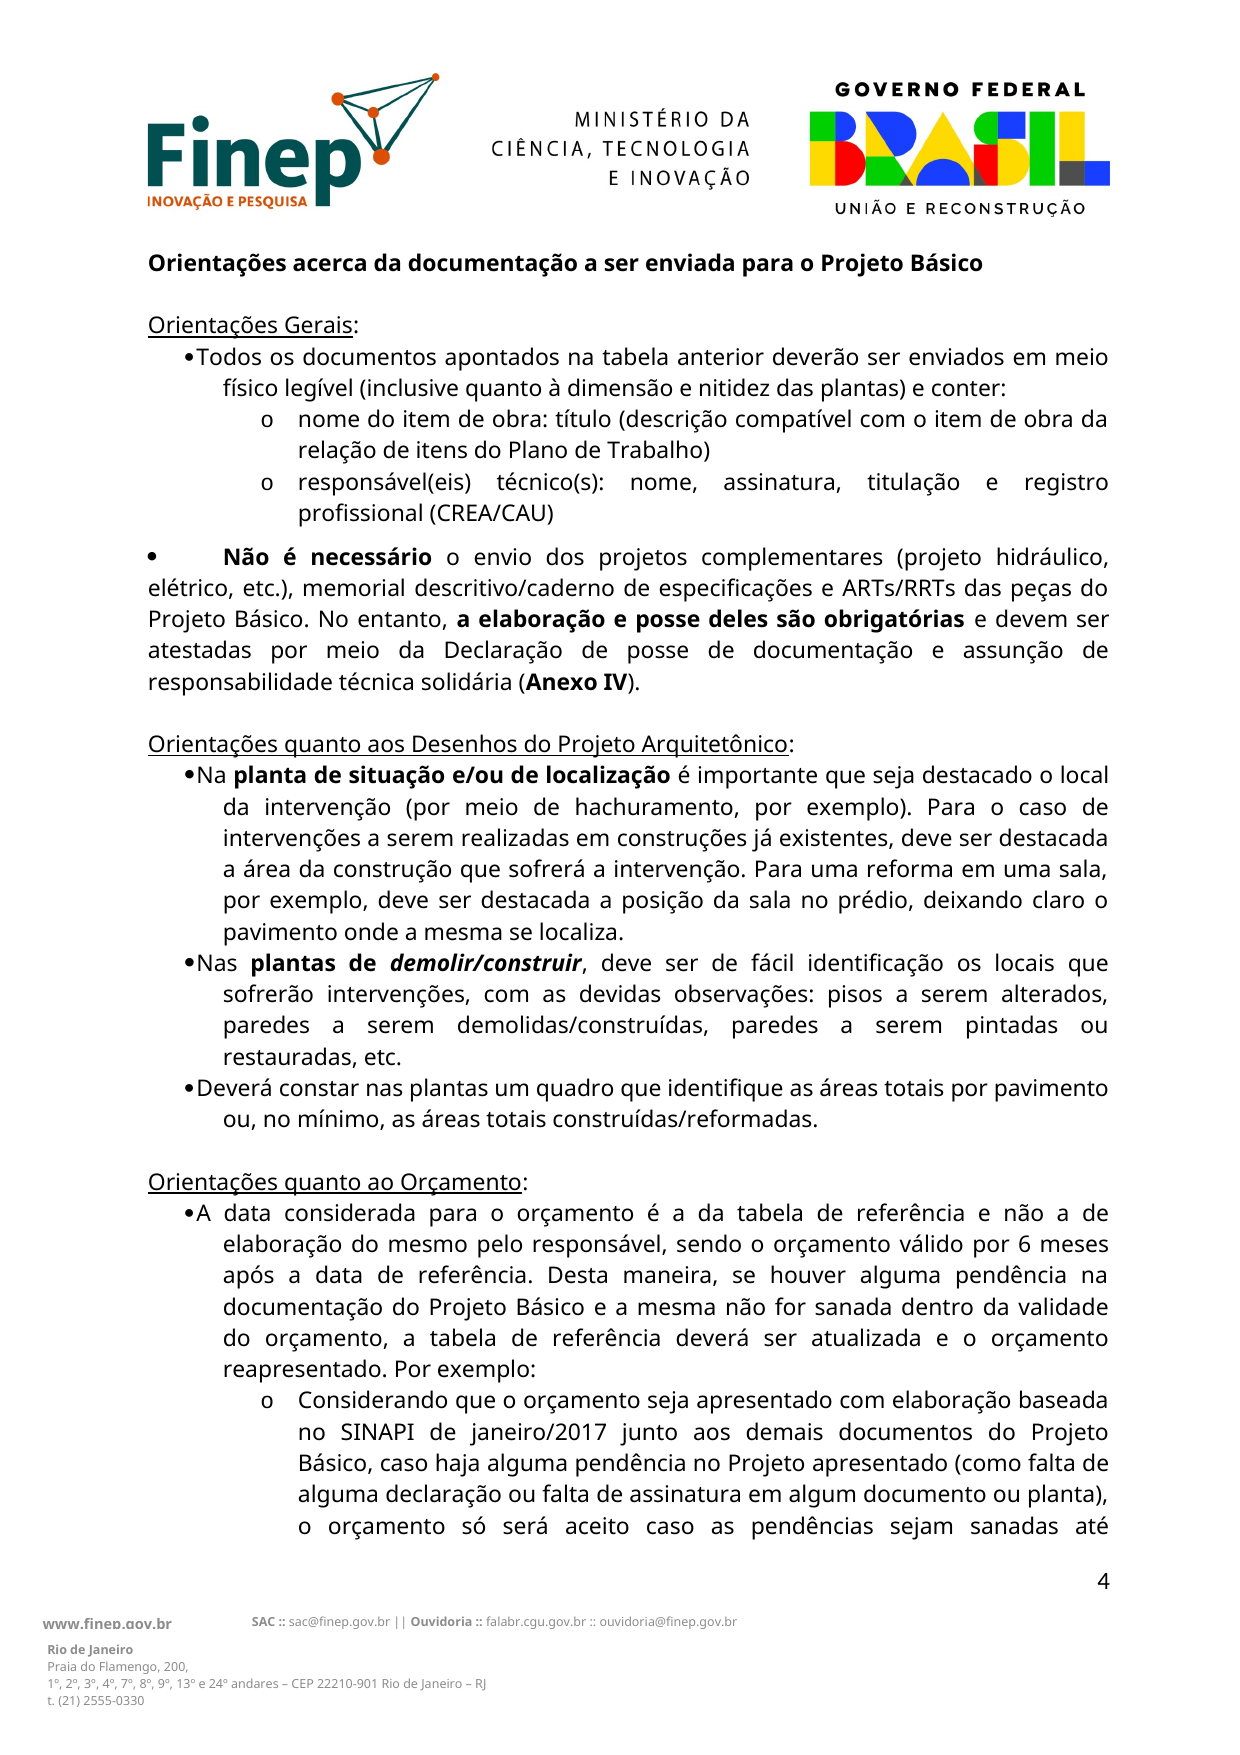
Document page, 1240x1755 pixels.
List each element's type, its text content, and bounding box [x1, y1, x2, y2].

list nome do item de obra: título (descrição compatível com o item de obra da relação de itens do Plano de Trabalho) [260, 403, 1110, 466]
list A data considerada para o orçamento é a da tabela de referência e não a de elaboração do mesmo pelo responsável, sendo o orçamento válido por 6 meses após a data de referência. Desta maneira, se houver alguma pendência na documentação do Projeto Básico e a mesma não for sanada dentro da validade do orçamento, a tabela de referência deverá ser atualizada e o orçamento reapresentado. Por exemplo: [185, 1197, 1110, 1384]
text Orientações acerca da documentação a ser enviada para o Projeto Básico [148, 247, 1110, 278]
text Orientações quanto ao Orçamento: [148, 1166, 1110, 1197]
list responsável(eis) técnico(s): nome, assinatura, titulação e registro profissional (CREA/CAU) [260, 466, 1110, 528]
list Deverá constar nas plantas um quadro que identifique as áreas totais por pavimento ou, no mínimo, as áreas totais construídas/reformadas. [185, 1072, 1110, 1134]
text Orientações quanto aos Desenhos do Projeto Arquitetônico: [148, 728, 1110, 759]
list Considerando que o orçamento seja apresentado com elaboração baseada no SINAPI de janeiro/2017 junto aos demais documentos do Projeto Básico, caso haja alguma pendência no Projeto apresentado (como falta de alguma declaração ou falta de assinatura em algum documento ou planta), o orçamento só será aceito caso as pendências sejam sanadas até [260, 1384, 1110, 1541]
list Na planta de situação e/ou de localização é importante que seja destacado o local da intervenção (por meio de hachuramento, por exemplo). Para o caso de intervenções a serem realizadas em construções já existentes, deve ser destacada a área da construção que sofrerá a intervenção. Para uma reforma em uma sala, por exemplo, deve ser destacada a posição da sala no prédio, deixando claro o pavimento onde a mesma se localiza. [185, 759, 1110, 947]
text Orientações Gerais: [148, 309, 1110, 341]
list Não é necessário o envio dos projetos complementares (projeto hidráulico, elétrico, etc.), memorial descritivo/caderno de especificações e ARTs/RRTs das peças do Projeto Básico. No entanto, a elaboração e posse deles são obrigatórias e devem ser atestadas por meio da Declaração de posse de documentação e assunção de responsabilidade técnica solidária (Anexo IV). [148, 541, 1110, 697]
list Nas plantas de demolir/construir, deve ser de fácil identificação os locais que sofrerão intervenções, com as devidas observações: pisos a serem alterados, paredes a serem demolidas/construídas, paredes a serem pintadas ou restauradas, etc. [185, 947, 1110, 1072]
list Todos os documentos apontados na tabela anterior deverão ser enviados em meio físico legível (inclusive quanto à dimensão e nitidez das plantas) e conter: [185, 341, 1110, 403]
